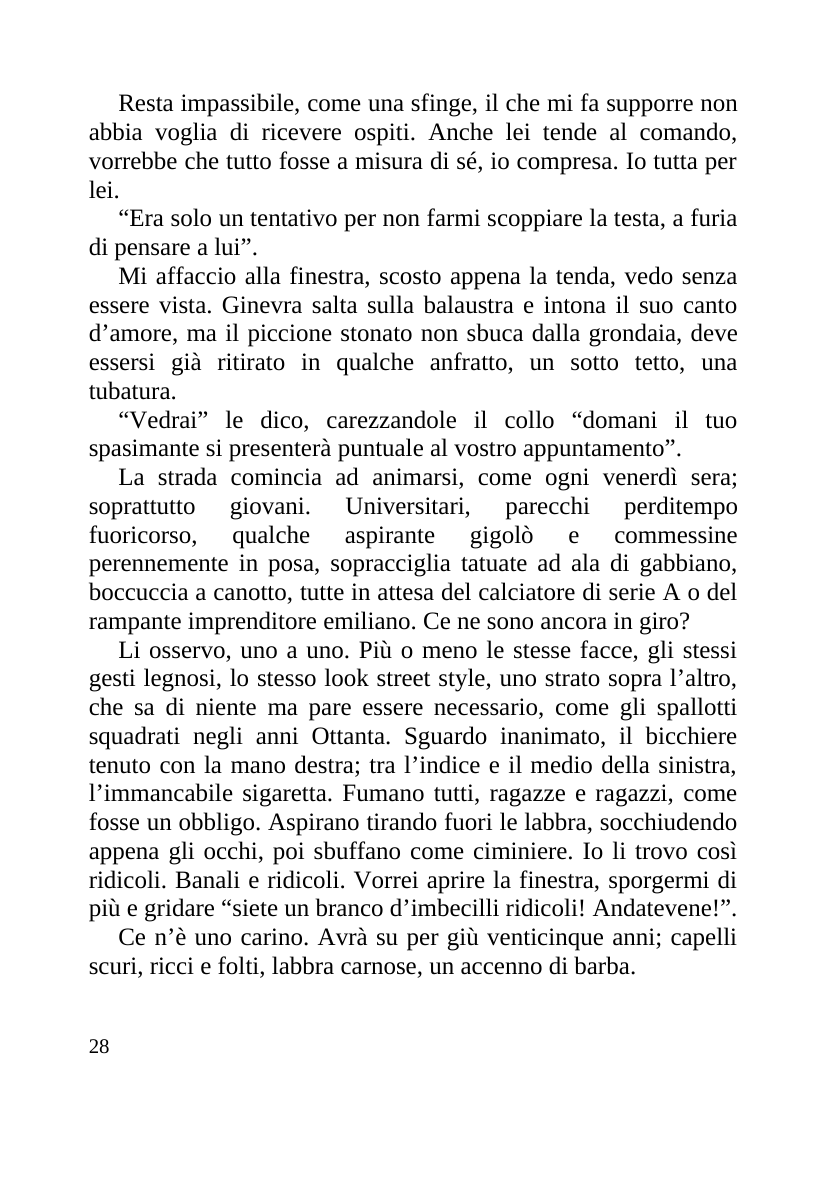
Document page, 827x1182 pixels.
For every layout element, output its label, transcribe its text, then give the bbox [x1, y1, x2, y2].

text La strada comincia ad animarsi, come ogni venerdì sera; soprattutto giovani. Universitari, parecchi perditempo fuoricorso, qualche aspirante gigolò e commessine perennemente in posa, sopracciglia tatuate ad ala di gabbiano, boccuccia a canotto, tutte in attesa del calciatore di serie A o del rampante imprenditore emiliano. Ce ne sono ancora in giro? [88, 462, 738, 635]
text Resta impassibile, come una sfinge, il che mi fa supporre non abbia voglia di ricevere ospiti. Anche lei tende al comando, vorrebbe che tutto fosse a misura di sé, io compresa. Io tutta per lei. [88, 88, 738, 203]
text Mi affaccio alla finestra, scosto appena la tenda, vedo senza essere vista. Ginevra salta sulla balaustra e intona il suo canto d’amore, ma il piccione stonato non sbuca dalla grondaia, deve essersi già ritirato in qualche anfratto, un sotto tetto, una tubatura. [88, 261, 738, 405]
text Li osservo, uno a uno. Più o meno le stesse facce, gli stessi gesti legnosi, lo stesso look street style, uno strato sopra l’altro, che sa di niente ma pare essere necessario, come gli spallotti squadrati negli anni Ottanta. Sguardo inanimato, il bicchiere tenuto con la mano destra; tra l’indice e il medio della sinistra, l’immancabile sigaretta. Fumano tutti, ragazze e ragazzi, come fosse un obbligo. Aspirano tirando fuori le labbra, socchiudendo appena gli occhi, poi sbuffano come ciminiere. Io li trovo così ridicoli. Banali e ridicoli. Vorrei aprire la finestra, sporgermi di più e gridare “siete un branco d’imbecilli ridicoli! Andatevene!”. [88, 635, 738, 922]
text “Era solo un tentativo per non farmi scoppiare la testa, a furia di pensare a lui”. [88, 203, 738, 261]
text “Vedrai” le dico, carezzandole il collo “domani il tuo spasimante si presenterà puntuale al vostro appuntamento”. [88, 405, 738, 462]
text Ce n’è uno carino. Avrà su per giù venticinque anni; capelli scuri, ricci e folti, labbra carnose, un accenno di barba. [88, 922, 738, 980]
